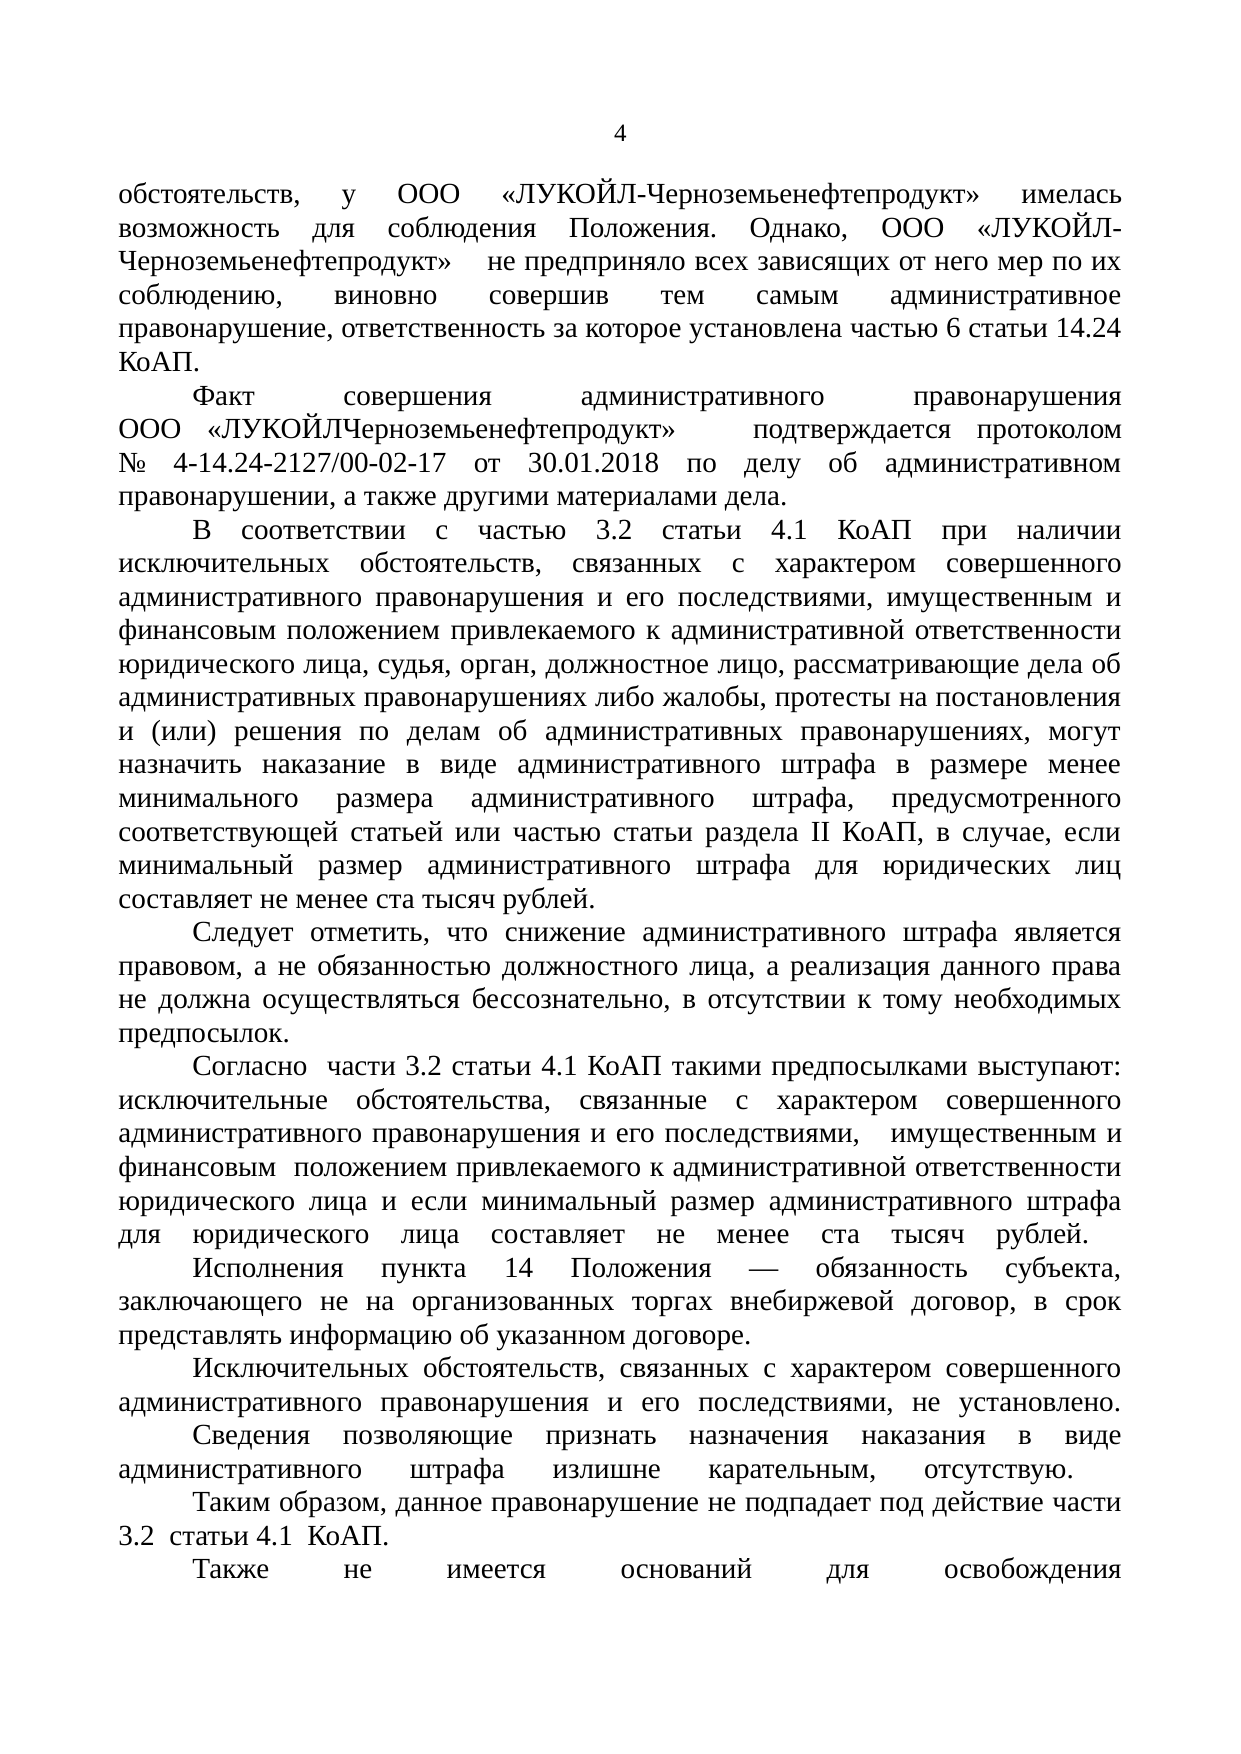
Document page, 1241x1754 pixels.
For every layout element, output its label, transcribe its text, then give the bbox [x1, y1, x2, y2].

text Факт совершения административного правонарушения ООО «ЛУКОЙЛЧерноземьенефтепродукт» подтверждается протоколом № 4-14.24-2127/00-02-17 от 30.01.2018 по делу об административном правонарушении, а также другими материалами дела. В соответствии с частью 3.2 статьи 4.1 КоАП при наличии исключительных обстоятельств, связанных с характером совершенного административного правонарушения и его последствиями, имущественным и финансовым положением привлекаемого к административной ответственности юридического лица, судья, орган, должностное лицо, рассматривающие дела об административных правонарушениях либо жалобы, протесты на постановления и (или) решения по делам об административных правонарушениях, могут назначить наказание в виде административного штрафа в размере менее минимального размера административного штрафа, предусмотренного соответствующей статьей или частью статьи раздела II КоАП, в случае, если минимальный размер административного штрафа для юридических лиц составляет не менее ста тысяч рублей. Следует отметить, что снижение административного штрафа является правовом, а не обязанностью должностного лица, а реализация данного права не должна осуществляться бессознательно, в отсутствии к тому необходимых предпосылок. Согласно части 3.2 статьи 4.1 КоАП такими предпосылками выступают: исключительные обстоятельства, связанные с характером совершенного административного правонарушения и его последствиями, имущественным и финансовым положением привлекаемого к административной ответственности юридического лица и если минимальный размер административного штрафа для юридического лица составляет не менее ста тысяч рублей. Исполнения пункта 14 Положения — обязанность субъекта, заключающего не на организованных торгах внебиржевой договор, в срок представлять информацию об указанном договоре. [118, 378, 1122, 1350]
text обстоятельств, у ООО «ЛУКОЙЛ-Черноземьенефтепродукт» имелась возможность для соблюдения Положения. Однако, ООО «ЛУКОЙЛ-Черноземьенефтепродукт» не предприняло всех зависящих от него мер по их соблюдению, виновно совершив тем самым административное правонарушение, ответственность за которое установлена частью 6 статьи 14.24 КоАП. [118, 176, 1122, 378]
text Также не имеется оснований для освобождения [118, 1552, 1122, 1585]
text Исключительных обстоятельств, связанных с характером совершенного административного правонарушения и его последствиями, не установлено. Сведения позволяющие признать назначения наказания в виде административного штрафа излишне карательным, отсутствую. Таким образом, данное правонарушение не подпадает под действие части 3.2 статьи 4.1 КоАП. [118, 1350, 1122, 1552]
